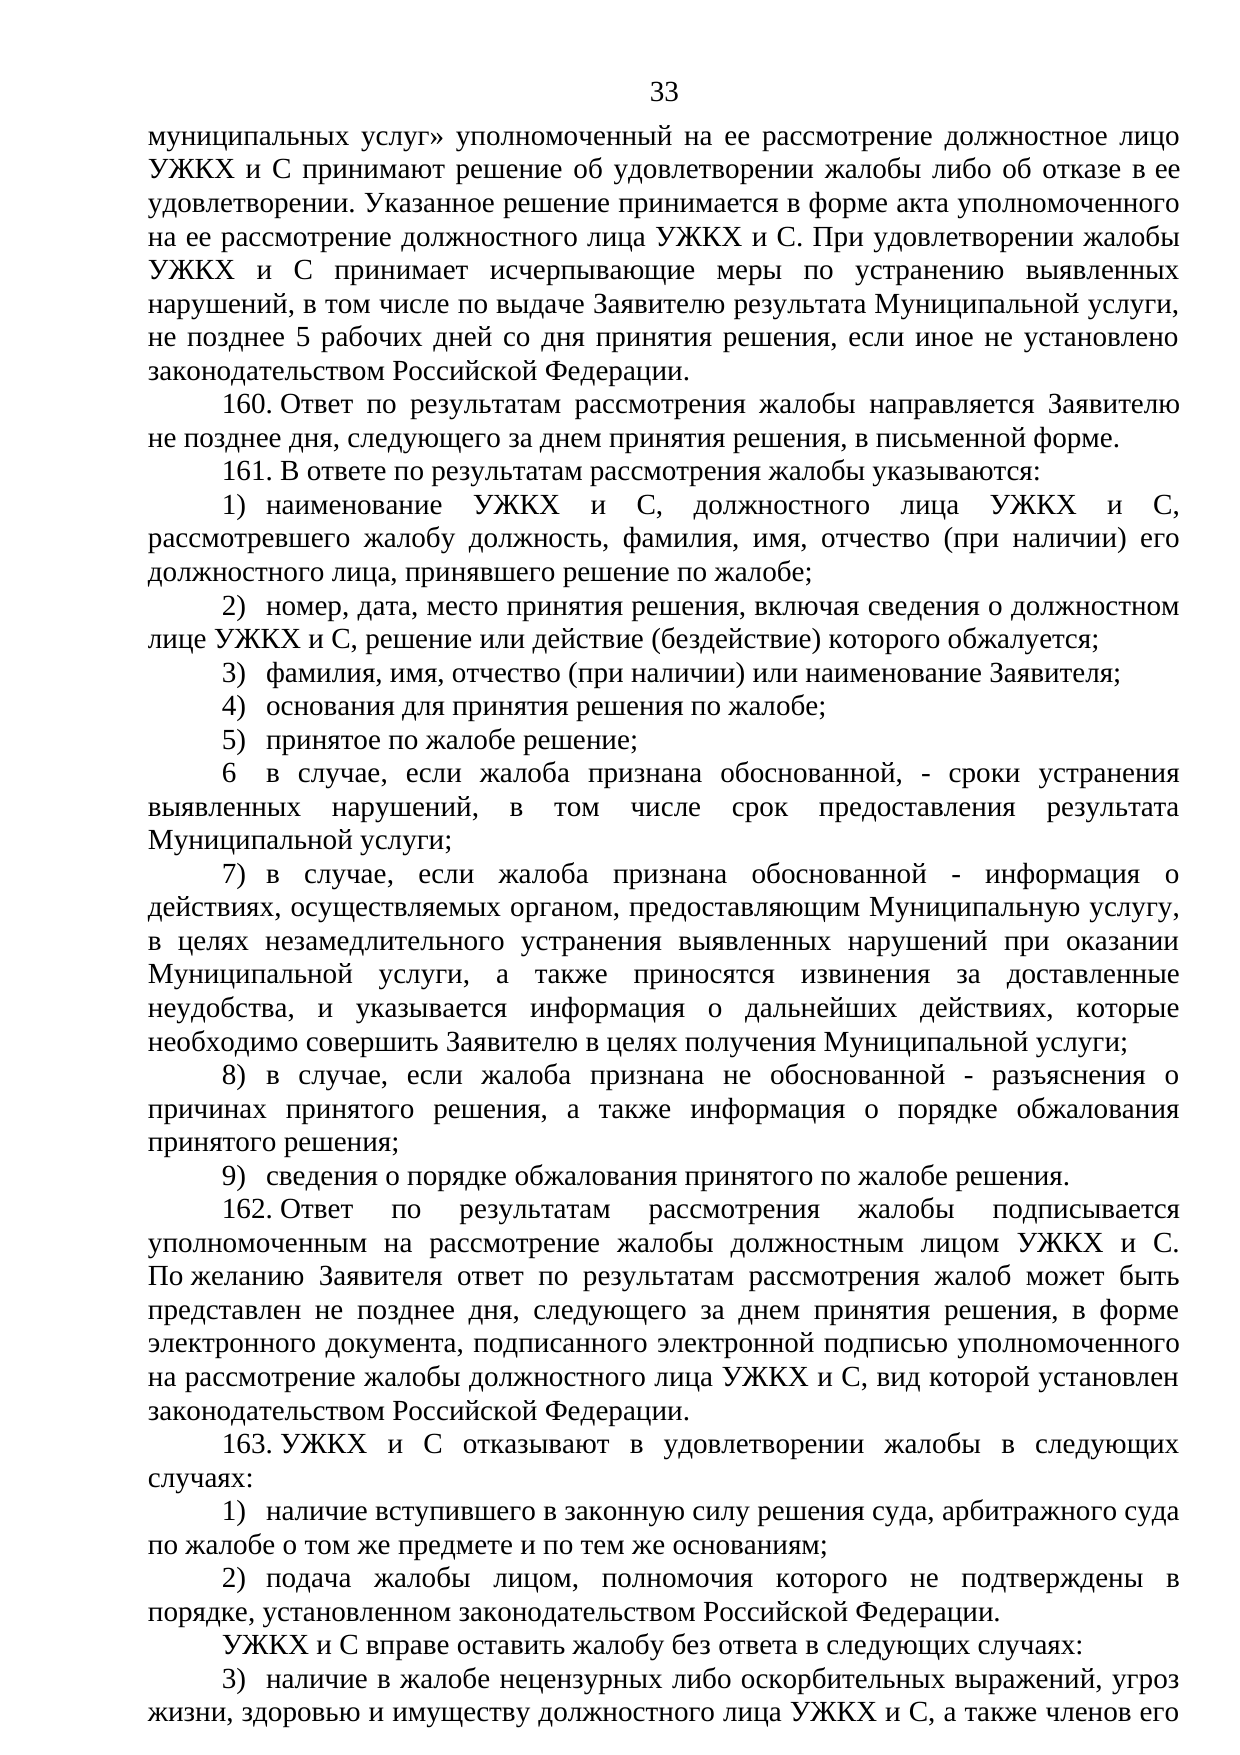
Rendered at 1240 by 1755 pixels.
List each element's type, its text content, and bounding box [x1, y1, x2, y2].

text 3) фамилия, имя, отчество (при наличии) или наименование Заявителя; [148, 655, 1181, 688]
text муниципальных услуг» уполномоченный на ее рассмотрение должностное лицо УЖКХ и С принимают решение об удовлетворении жалобы либо об отказе в ее удовлетворении. Указанное решение принимается в форме акта уполномоченного на ее рассмотрение должностного лица УЖКХ и С. При удовлетворении жалобы УЖКХ и С принимает исчерпывающие меры по устранению выявленных нарушений, в том числе по выдаче Заявителю результата Муниципальной услуги, не позднее 5 рабочих дней со дня принятия решения, если иное не установлено законодательством Российской Федерации. [148, 118, 1181, 386]
text 2) номер, дата, место принятия решения, включая сведения о должностном лице УЖКХ и С, решение или действие (бездействие) которого обжалуется; [148, 588, 1181, 655]
text 6 в случае, если жалоба признана обоснованной, - сроки устранения выявленных нарушений, в том числе срок предоставления результата Муниципальной услуги; [148, 755, 1181, 856]
text 1) наличие вступившего в законную силу решения суда, арбитражного суда по жалобе о том же предмете и по тем же основаниям; [148, 1493, 1181, 1560]
text 1) наименование УЖКХ и С, должностного лица УЖКХ и С, рассмотревшего жалобу должность, фамилия, имя, отчество (при наличии) его должностного лица, принявшего решение по жалобе; [148, 487, 1181, 588]
text 160. Ответ по результатам рассмотрения жалобы направляется Заявителю не позднее дня, следующего за днем принятия решения, в письменной форме. [148, 386, 1181, 453]
text 3) наличие в жалобе нецензурных либо оскорбительных выражений, угроз жизни, здоровью и имуществу должностного лица УЖКХ и С, а также членов его [148, 1661, 1181, 1728]
text 7) в случае, если жалоба признана обоснованной - информация о действиях, осуществляемых органом, предоставляющим Муниципальную услугу, в целях незамедлительного устранения выявленных нарушений при оказании Муниципальной услуги, а также приносятся извинения за доставленные неудобства, и указывается информация о дальнейших действиях, которые необходимо совершить Заявителю в целях получения Муниципальной услуги; [148, 856, 1181, 1057]
text 2) подача жалобы лицом, полномочия которого не подтверждены в порядке, установленном законодательством Российской Федерации. [148, 1560, 1181, 1627]
text 8) в случае, если жалоба признана не обоснованной - разъяснения о причинах принятого решения, а также информация о порядке обжалования принятого решения; [148, 1057, 1181, 1158]
text 5) принятое по жалобе решение; [148, 722, 1181, 755]
text УЖКХ и С вправе оставить жалобу без ответа в следующих случаях: [148, 1627, 1181, 1661]
text 162. Ответ по результатам рассмотрения жалобы подписывается уполномоченным на рассмотрение жалобы должностным лицом УЖКХ и С. По желанию Заявителя ответ по результатам рассмотрения жалоб может быть представлен не позднее дня, следующего за днем принятия решения, в форме электронного документа, подписанного электронной подписью уполномоченного на рассмотрение жалобы должностного лица УЖКХ и С, вид которой установлен законодательством Российской Федерации. [148, 1191, 1181, 1426]
text 9) сведения о порядке обжалования принятого по жалобе решения. [148, 1158, 1181, 1191]
text 163. УЖКХ и С отказывают в удовлетворении жалобы в следующих случаях: [148, 1426, 1181, 1493]
text 4) основания для принятия решения по жалобе; [148, 688, 1181, 722]
text 161. В ответе по результатам рассмотрения жалобы указываются: [148, 453, 1181, 487]
